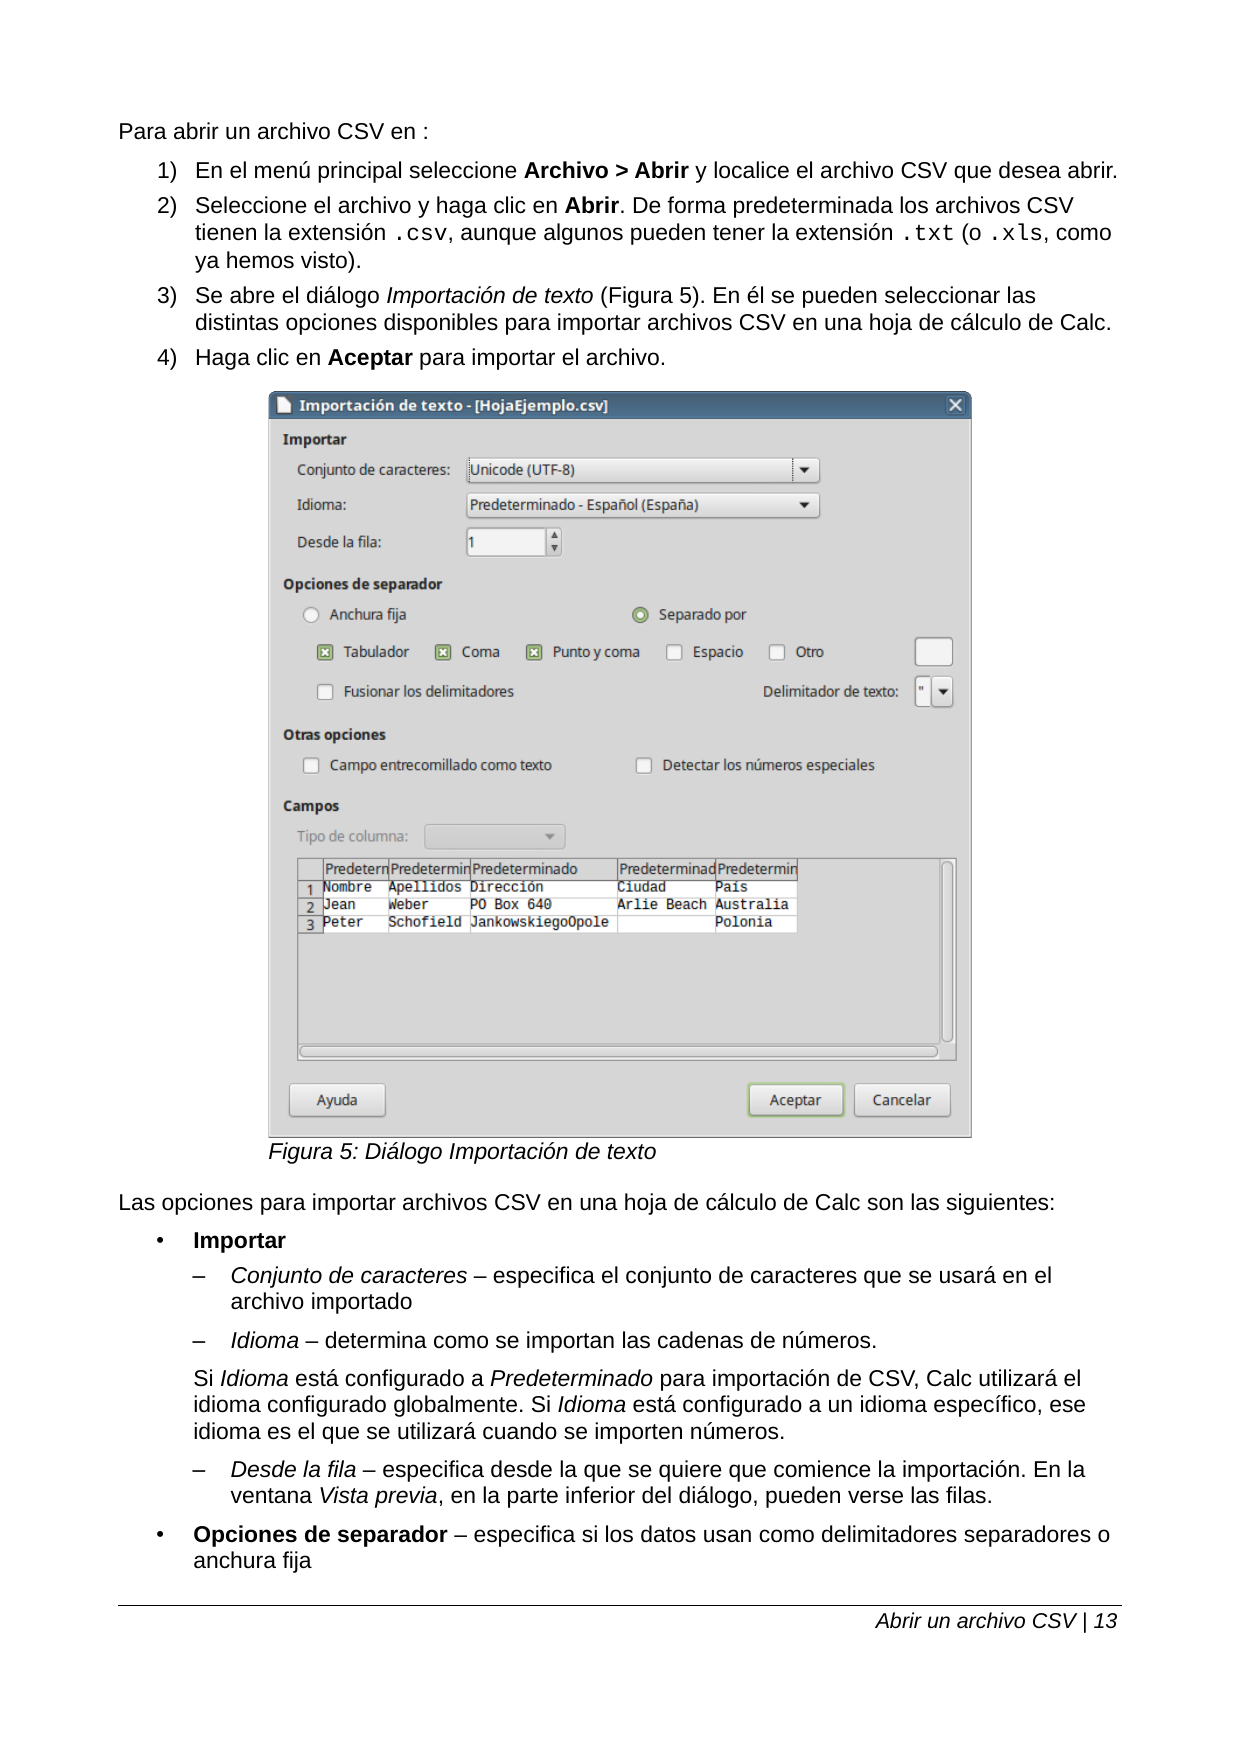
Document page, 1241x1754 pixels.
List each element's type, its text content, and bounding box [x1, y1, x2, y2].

list Si Idioma está configurado a Predeterminado para importación de CSV, Calc utilizará el idioma configurado globalmente. Si Idioma está configurado a un idioma específico, ese idioma es el que se utilizará cuando se importen números. [193, 1365, 1122, 1444]
list Conjunto de caracteres – especifica el conjunto de caracteres que se usará en el archivo importado [192, 1262, 1122, 1315]
list Importar [156, 1227, 1122, 1253]
list Desde la fila – especifica desde la que se quiere que comience la importación. En la ventana Vista previa, en la parte inferior del diálogo, pueden verse las filas. [192, 1456, 1122, 1509]
list Opciones de separador – especifica si los datos usan como delimitadores separadores o anchura fija [156, 1521, 1122, 1573]
text Figura 5: Diálogo Importación de texto [268, 1138, 972, 1164]
list En el menú principal seleccione Archivo > Abrir y localice el archivo CSV que desea abrir. [177, 157, 1122, 183]
list Seleccione el archivo y haga clic en Abrir. De forma predeterminada los archivos CSV tienen la extensión .csv, aunque algunos pueden tener la extensión .txt (o .xls, como ya hemos visto). [177, 192, 1122, 273]
list Las opciones para importar archivos CSV en una hoja de cálculo de Calc son las siguientes: [118, 1188, 1122, 1215]
list Se abre el diálogo Importación de texto (Figura 5). En él se pueden seleccionar las distintas opciones disponibles para importar archivos CSV en una hoja de cálculo de Calc. [177, 282, 1122, 335]
list Para abrir un archivo CSV en : [118, 118, 1122, 144]
list Haga clic en Aceptar para importar el archivo. [177, 344, 1122, 370]
list Idioma – determina como se importan las cadenas de números. [192, 1327, 1122, 1353]
